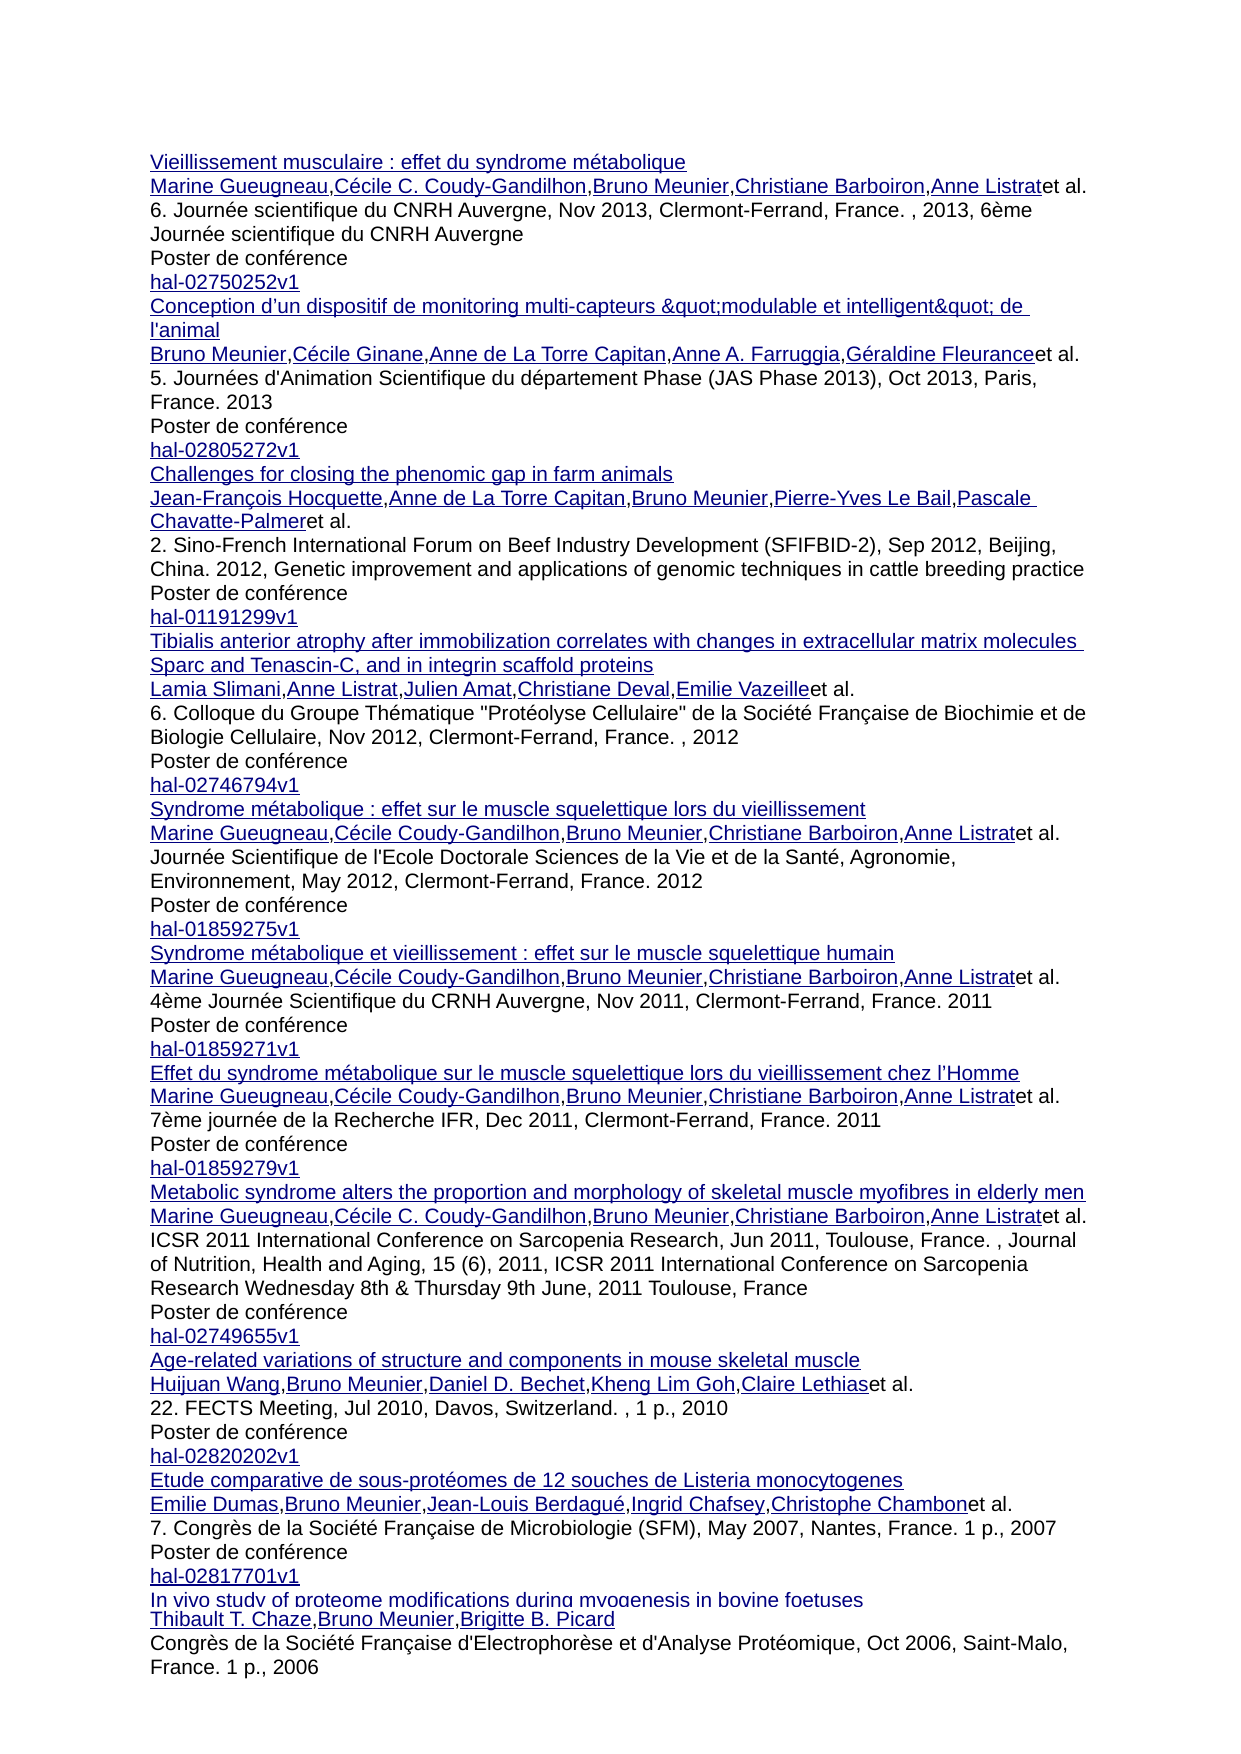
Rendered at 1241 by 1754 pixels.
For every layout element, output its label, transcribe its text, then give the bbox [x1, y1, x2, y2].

table_cell Syndrome métabolique et vieillissement : effet sur le muscle squelettique humain Marine Gueugneau,Cécile Coudy-Gandilhon,Bruno Meunier,Christiane Barboiron,Anne Listratet al. 4ème Journée Scientifique du CRNH Auvergne, Nov 2011, Clermont-Ferrand, France. 2011 Poster de conférence hal-01859271v1 [150, 941, 1090, 1060]
table_cell Conception d’un dispositif de monitoring multi-capteurs &quot;modulable et intelligent&quot; de l'animal Bruno Meunier,Cécile Ginane,Anne de La Torre Capitan,Anne A. Farruggia,Géraldine Fleuranceet al. 5. Journées d'Animation Scientifique du département Phase (JAS Phase 2013), Oct 2013, Paris, France. 2013 Poster de conférence hal-02805272v1 [150, 294, 1090, 461]
table_cell Etude comparative de sous-protéomes de 12 souches de Listeria monocytogenes Emilie Dumas,Bruno Meunier,Jean-Louis Berdagué,Ingrid Chafsey,Christophe Chambonet al. 7. Congrès de la Société Française de Microbiologie (SFM), May 2007, Nantes, France. 1 p., 2007 Poster de conférence hal-02817701v1 [150, 1468, 1090, 1587]
table_cell In vivo study of proteome modifications during myogenesis in bovine foetuses Thibault T. Chaze,Bruno Meunier,Brigitte B. Picard Congrès de la Société Française d'Electrophorèse et d'Analyse Protéomique, Oct 2006, Saint-Malo, France. 1 p., 2006 [150, 1588, 1090, 1679]
table_cell Vieillissement musculaire : effet du syndrome métabolique Marine Gueugneau,Cécile C. Coudy-Gandilhon,Bruno Meunier,Christiane Barboiron,Anne Listratet al. 6. Journée scientifique du CNRH Auvergne, Nov 2013, Clermont-Ferrand, France. , 2013, 6ème Journée scientifique du CNRH Auvergne Poster de conférence hal-02750252v1 [150, 150, 1090, 294]
table_cell Metabolic syndrome alters the proportion and morphology of skeletal muscle myofibres in elderly men Marine Gueugneau,Cécile C. Coudy-Gandilhon,Bruno Meunier,Christiane Barboiron,Anne Listratet al. ICSR 2011 International Conference on Sarcopenia Research, Jun 2011, Toulouse, France. , Journal of Nutrition, Health and Aging, 15 (6), 2011, ICSR 2011 International Conference on Sarcopenia Research Wednesday 8th & Thursday 9th June, 2011 Toulouse, France Poster de conférence hal-02749655v1 [150, 1180, 1090, 1348]
table_cell Syndrome métabolique : effet sur le muscle squelettique lors du vieillissement Marine Gueugneau,Cécile Coudy-Gandilhon,Bruno Meunier,Christiane Barboiron,Anne Listratet al. Journée Scientifique de l'Ecole Doctorale Sciences de la Vie et de la Santé, Agronomie, Environnement, May 2012, Clermont-Ferrand, France. 2012 Poster de conférence hal-01859275v1 [150, 797, 1090, 941]
table_cell Tibialis anterior atrophy after immobilization correlates with changes in extracellular matrix molecules Sparc and Tenascin-C, and in integrin scaffold proteins Lamia Slimani,Anne Listrat,Julien Amat,Christiane Deval,Emilie Vazeilleet al. 6. Colloque du Groupe Thématique "Protéolyse Cellulaire" de la Société Française de Biochimie et de Biologie Cellulaire, Nov 2012, Clermont-Ferrand, France. , 2012 Poster de conférence hal-02746794v1 [150, 629, 1090, 797]
table_cell Age-related variations of structure and components in mouse skeletal muscle Huijuan Wang,Bruno Meunier,Daniel D. Bechet,Kheng Lim Goh,Claire Lethiaset al. 22. FECTS Meeting, Jul 2010, Davos, Switzerland. , 1 p., 2010 Poster de conférence hal-02820202v1 [150, 1348, 1090, 1468]
table_cell Effet du syndrome métabolique sur le muscle squelettique lors du vieillissement chez l’Homme Marine Gueugneau,Cécile Coudy-Gandilhon,Bruno Meunier,Christiane Barboiron,Anne Listratet al. 7ème journée de la Recherche IFR, Dec 2011, Clermont-Ferrand, France. 2011 Poster de conférence hal-01859279v1 [150, 1060, 1090, 1180]
table_cell Challenges for closing the phenomic gap in farm animals Jean-François Hocquette,Anne de La Torre Capitan,Bruno Meunier,Pierre-Yves Le Bail,Pascale Chavatte-Palmeret al. 2. Sino-French International Forum on Beef Industry Development (SFIFBID-2), Sep 2012, Beijing, China. 2012, Genetic improvement and applications of genomic techniques in cattle breeding practice Poster de conférence hal-01191299v1 [150, 461, 1090, 629]
